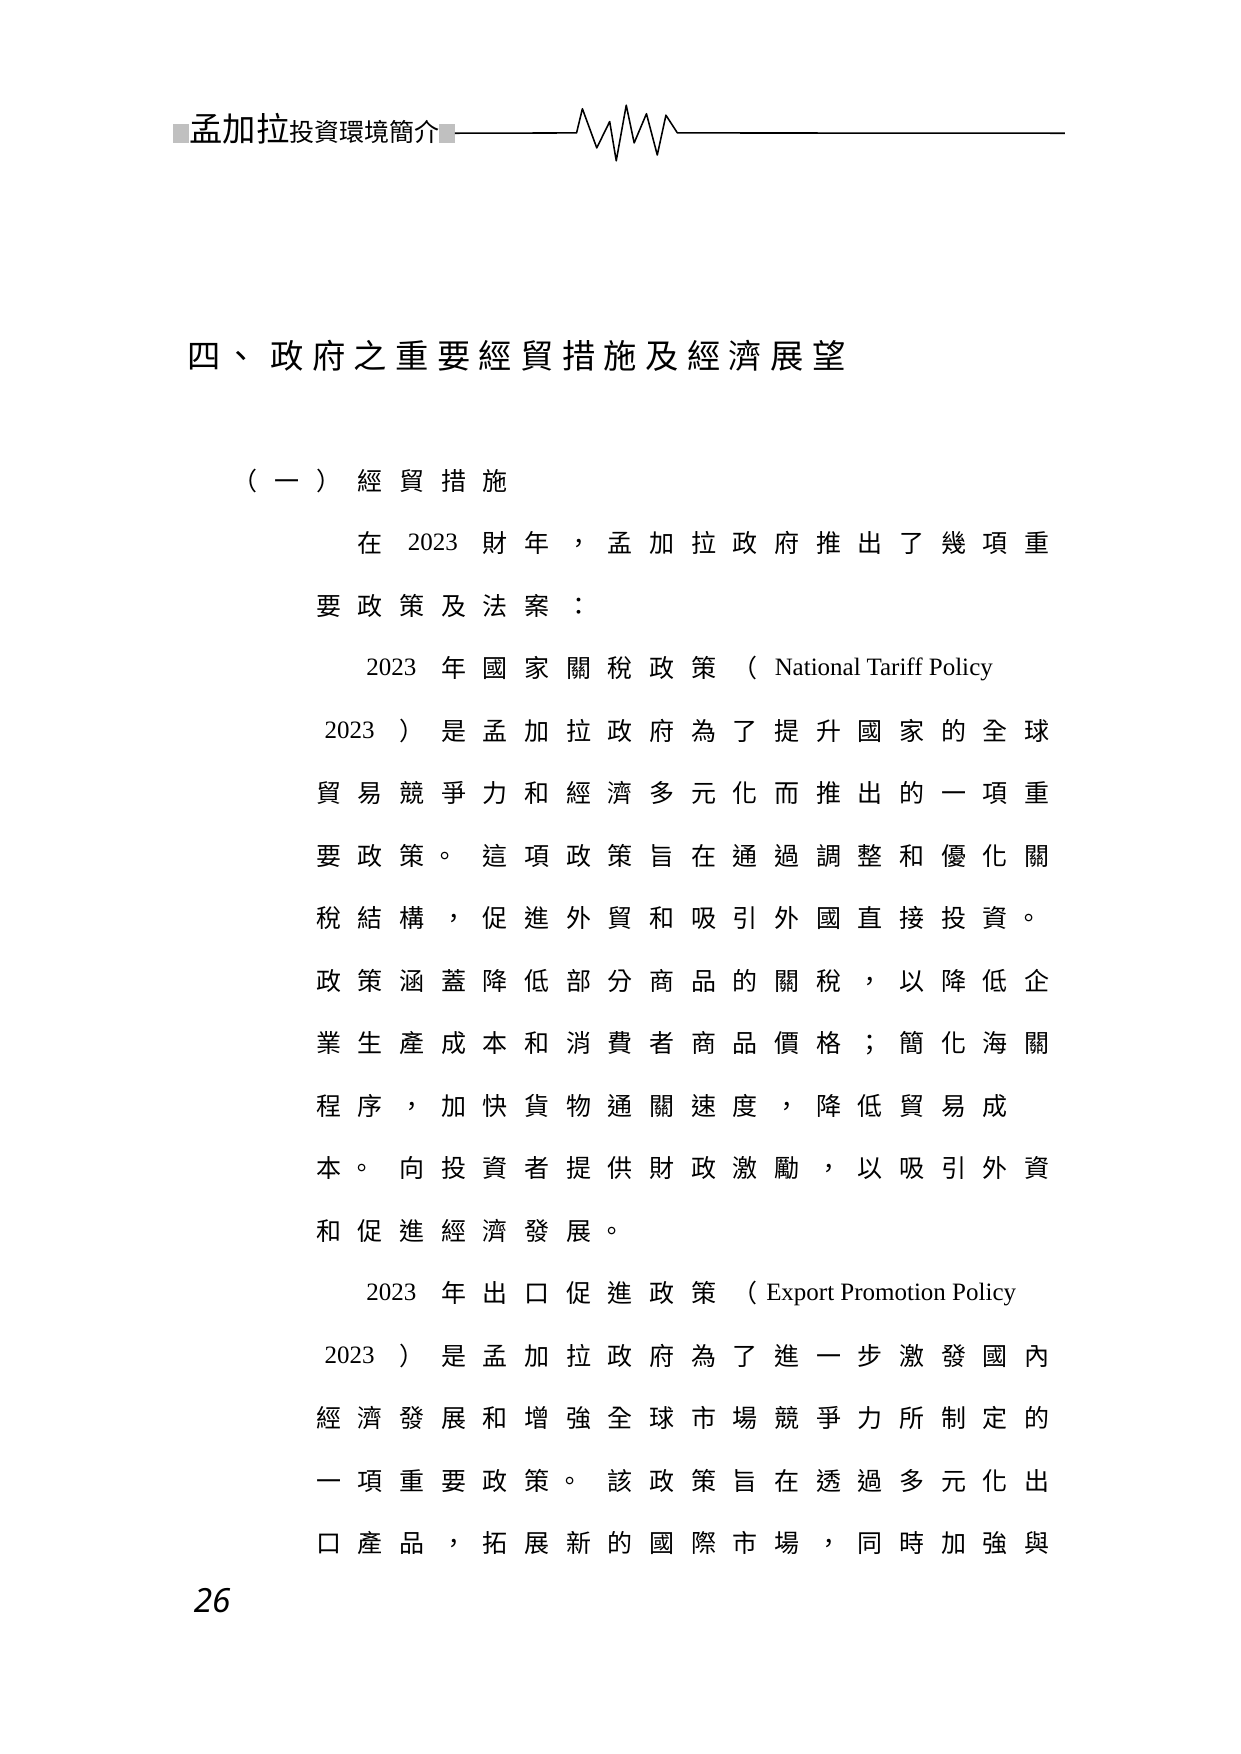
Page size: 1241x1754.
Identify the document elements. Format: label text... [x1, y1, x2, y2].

text 四、政府之重要經貿措施及經濟展望 [183, 313, 1058, 375]
text 2023年出口促進政策（Export Promotion Policy 2023）是孟加拉政府為了進一步激發國內經濟發展和增強全球市場競爭力所制定的一項重要政策。該政策旨在透過多元化出口產品，拓展新的國際市場，同時加強與 [281, 1250, 1058, 1563]
text 在2023財年，孟加拉政府推出了幾項重要政策及法案： [281, 500, 1058, 625]
text （一）經貿措施 [183, 438, 1058, 500]
text 2023年國家關稅政策（National Tariff Policy 2023）是孟加拉政府為了提升國家的全球貿易競爭力和經濟多元化而推出的一項重要政策。這項政策旨在通過調整和優化關稅結構，促進外貿和吸引外國直接投資。政策涵蓋降低部分商品的關稅，以降低企業生產成本和消費者商品價格；簡化海關程序，加快貨物通關速度，降低貿易成本。向投資者提供財政激勵，以吸引外資和促進經濟發展。 [281, 625, 1058, 1250]
